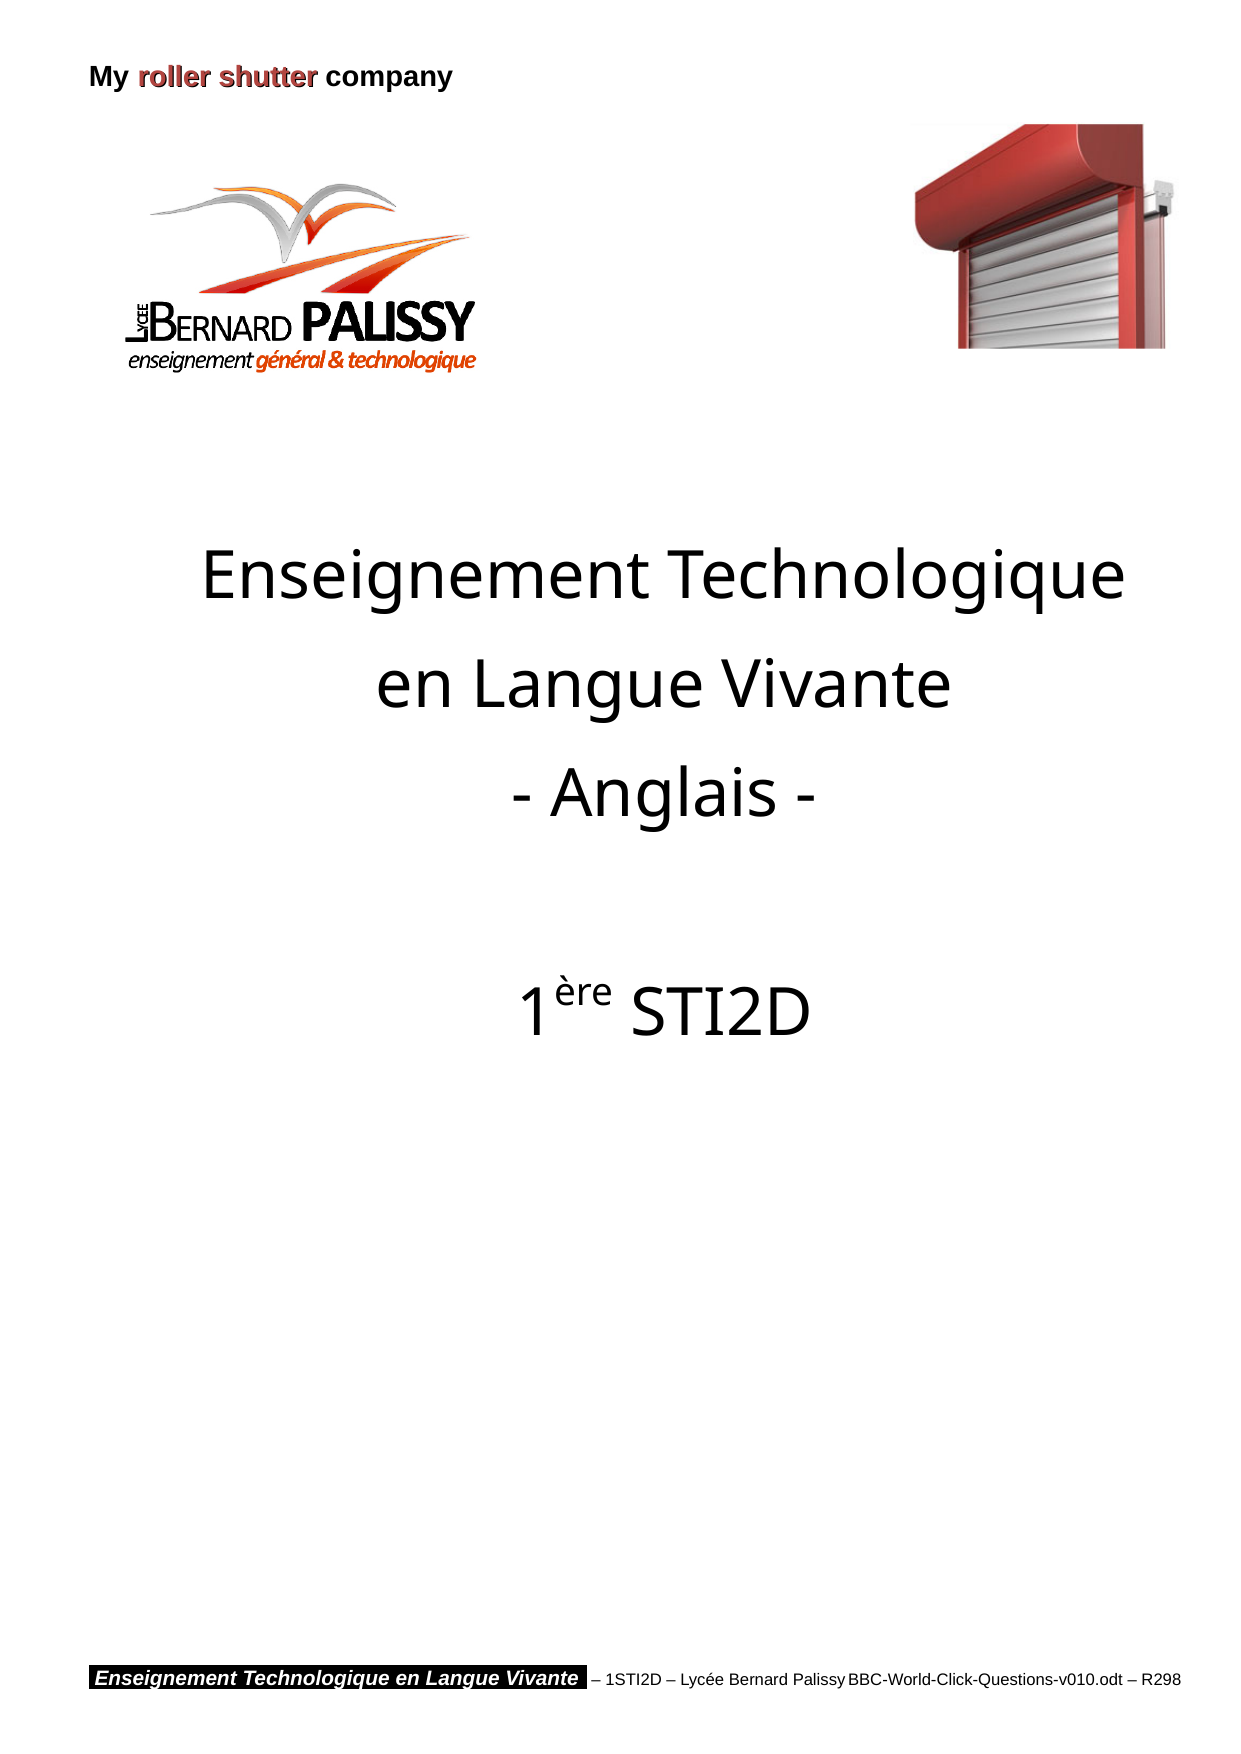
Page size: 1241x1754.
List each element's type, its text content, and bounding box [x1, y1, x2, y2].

subtitle en Langue Vivante [88, 637, 1181, 727]
subtitle Enseignement Technologique [88, 527, 1181, 618]
picture [910, 122, 1182, 353]
subtitle - Anglais - [88, 746, 1181, 836]
picture [88, 169, 526, 387]
subtitle 1ère STI2D [88, 964, 1181, 1054]
